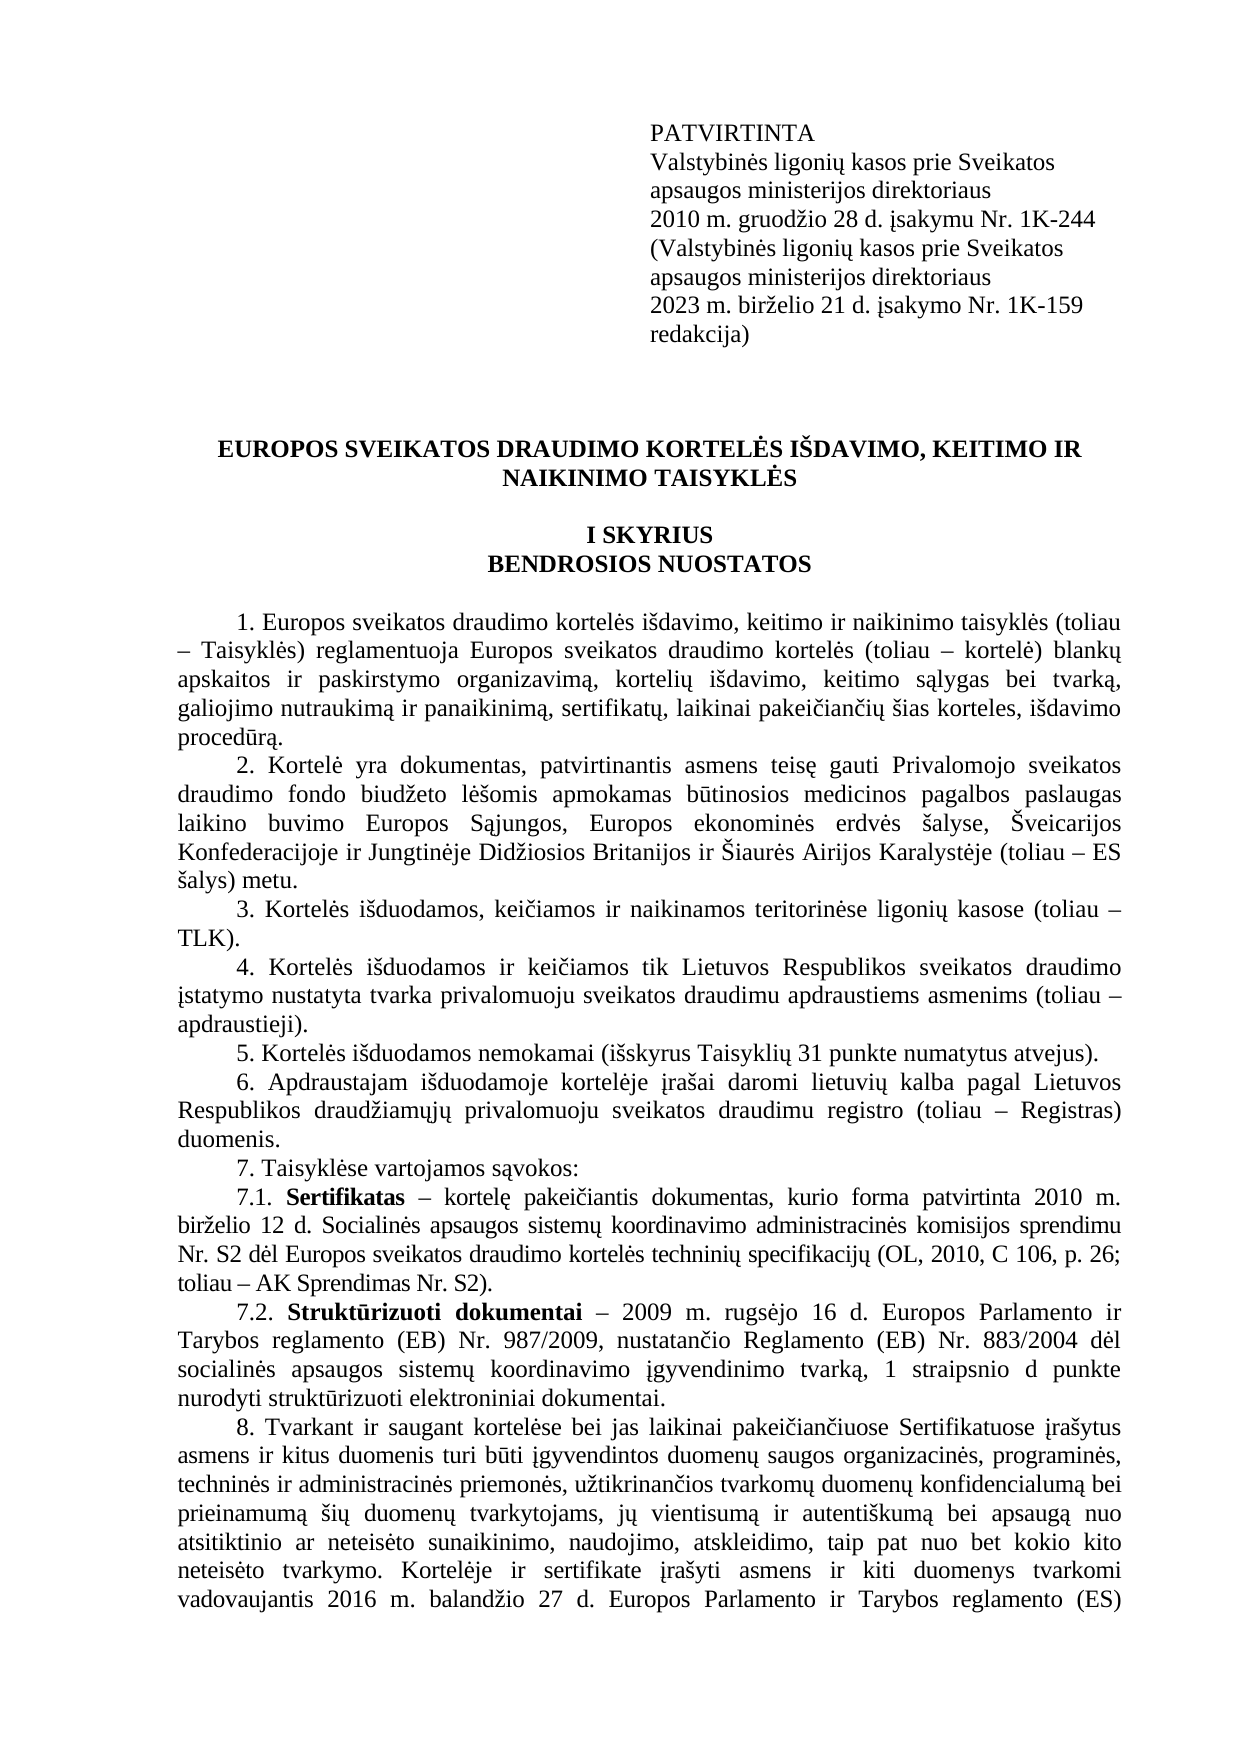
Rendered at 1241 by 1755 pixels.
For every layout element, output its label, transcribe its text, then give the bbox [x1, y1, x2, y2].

text 1. Europos sveikatos draudimo kortelės išdavimo, keitimo ir naikinimo taisyklės (toliau – Taisyklės) reglamentuoja Europos sveikatos draudimo kortelės (toliau – kortelė) blankų apskaitos ir paskirstymo organizavimą, kortelių išdavimo, keitimo sąlygas bei tvarką, galiojimo nutraukimą ir panaikinimą, sertifikatų, laikinai pakeičiančių šias korteles, išdavimo procedūrą. [177, 607, 1122, 751]
text apsaugos ministerijos direktoriaus [177, 176, 1122, 204]
text EUROPOS SVEIKATOS DRAUDIMO KORTELĖS IŠDAVIMO, KEITIMO IR NAIKINIMO TAISYKLĖS [177, 434, 1122, 492]
text 2. Kortelė yra dokumentas, patvirtinantis asmens teisę gauti Privalomojo sveikatos draudimo fondo biudžeto lėšomis apmokamas būtinosios medicinos pagalbos paslaugas laikino buvimo Europos Sąjungos, Europos ekonominės erdvės šalyse, Šveicarijos Konfederacijoje ir Jungtinėje Didžiosios Britanijos ir Šiaurės Airijos Karalystėje (toliau – ES šalys) metu. [177, 751, 1122, 894]
text PATVIRTINTA [177, 118, 1122, 147]
text apsaugos ministerijos direktoriaus [177, 262, 1122, 291]
text 3. Kortelės išduodamos, keičiamos ir naikinamos teritorinėse ligonių kasose (toliau – TLK). [177, 894, 1122, 952]
text 8. Tvarkant ir saugant kortelėse bei jas laikinai pakeičiančiuose Sertifikatuose įrašytus asmens ir kitus duomenis turi būti įgyvendintos duomenų saugos organizacinės, programinės, techninės ir administracinės priemonės, užtikrinančios tvarkomų duomenų konfidencialumą bei prieinamumą šių duomenų tvarkytojams, jų vientisumą ir autentiškumą bei apsaugą nuo atsitiktinio ar neteisėto sunaikinimo, naudojimo, atskleidimo, taip pat nuo bet kokio kito neteisėto tvarkymo. Kortelėje ir sertifikate įrašyti asmens ir kiti duomenys tvarkomi vadovaujantis 2016 m. balandžio 27 d. Europos Parlamento ir Tarybos reglamento (ES) [177, 1412, 1122, 1613]
text I SKYRIUS [177, 521, 1122, 549]
text 4. Kortelės išduodamos ir keičiamos tik Lietuvos Respublikos sveikatos draudimo įstatymo nustatyta tvarka privalomuoju sveikatos draudimu apdraustiems asmenims (toliau – apdraustieji). [177, 952, 1122, 1038]
text 7.1. Sertifikatas – kortelę pakeičiantis dokumentas, kurio forma patvirtinta 2010 m. birželio 12 d. Socialinės apsaugos sistemų koordinavimo administracinės komisijos sprendimu Nr. S2 dėl Europos sveikatos draudimo kortelės techninių specifikacijų (OL, 2010, C 106, p. 26; toliau – AK Sprendimas Nr. S2). [177, 1182, 1122, 1297]
text 6. Apdraustajam išduodamoje kortelėje įrašai daromi lietuvių kalba pagal Lietuvos Respublikos draudžiamųjų privalomuoju sveikatos draudimu registro (toliau – Registras) duomenis. [177, 1067, 1122, 1153]
text 5. Kortelės išduodamos nemokamai (išskyrus Taisyklių 31 punkte numatytus atvejus). [177, 1038, 1122, 1067]
text Bendrosios nuostatos [177, 549, 1122, 578]
text Valstybinės ligonių kasos prie Sveikatos [177, 147, 1122, 176]
text 2023 m. birželio 21 d. įsakymo Nr. 1K-159 [177, 291, 1122, 319]
text 7.2. Struktūrizuoti dokumentai – 2009 m. rugsėjo 16 d. Europos Parlamento ir Tarybos reglamento (EB) Nr. 987/2009, nustatančio Reglamento (EB) Nr. 883/2004 dėl socialinės apsaugos sistemų koordinavimo įgyvendinimo tvarką, 1 straipsnio d punkte nurodyti struktūrizuoti elektroniniai dokumentai. [177, 1297, 1122, 1412]
text 2010 m. gruodžio 28 d. įsakymu Nr. 1K-244 [177, 204, 1122, 233]
text (Valstybinės ligonių kasos prie Sveikatos [177, 233, 1122, 262]
text redakcija) [177, 319, 1122, 348]
text 7. Taisyklėse vartojamos sąvokos: [177, 1153, 1122, 1182]
